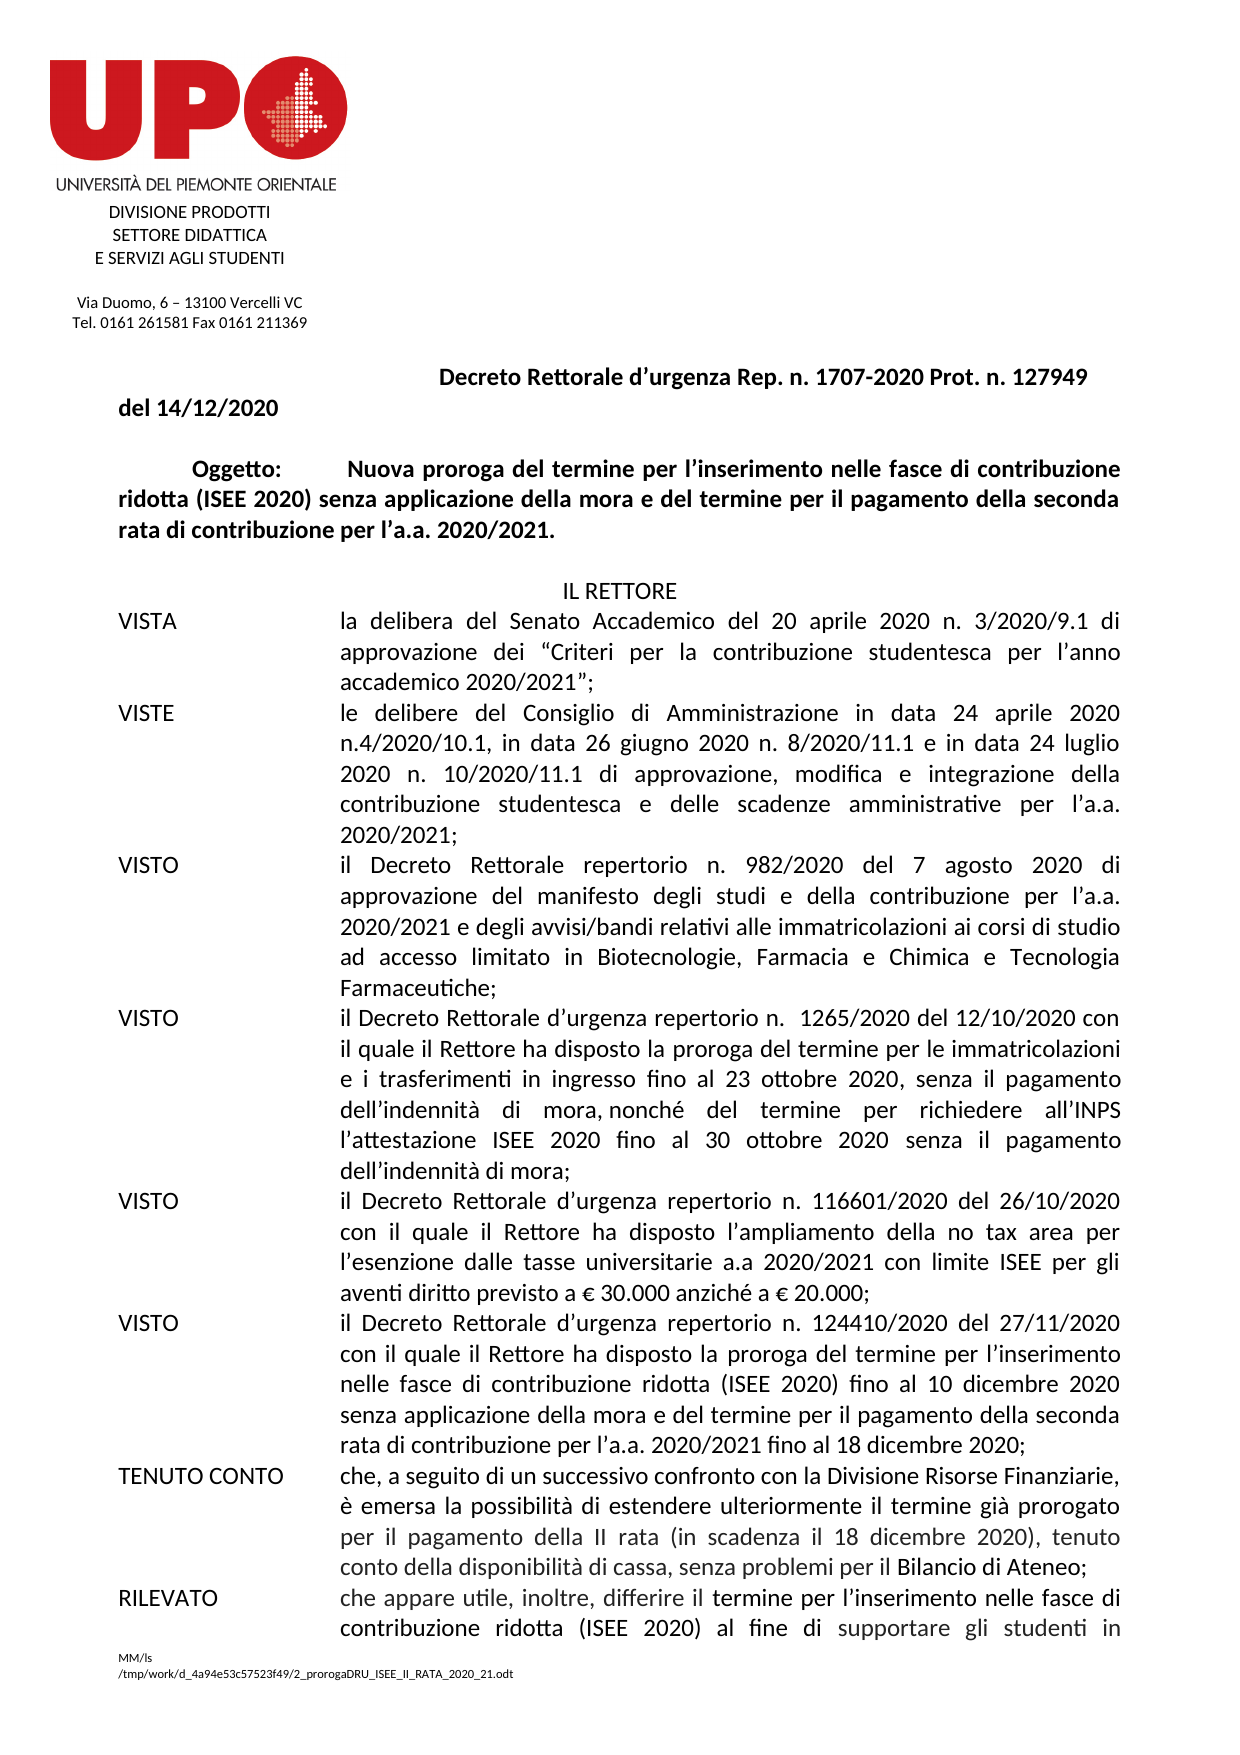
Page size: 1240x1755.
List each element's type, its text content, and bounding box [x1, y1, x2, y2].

text VISTO il Decreto Rettorale repertorio n. 982/2020 del 7 agosto 2020 di approvazione del manifesto degli studi e della contribuzione per l’a.a. 2020/2021 e degli avvisi/bandi relativi alle immatricolazioni ai corsi di studio ad accesso limitato in Biotecnologie, Farmacia e Chimica e Tecnologia Farmaceutiche; [118, 849, 1121, 1002]
text TENUTO CONTO che, a seguito di un successivo confronto con la Divisione Risorse Finanziarie, è emersa la possibilità di estendere ulteriormente il termine già prorogato per il pagamento della II rata (in scadenza il 18 dicembre 2020), tenuto conto della disponibilità di cassa, senza problemi per il Bilancio di Ateneo; [118, 1460, 1121, 1582]
subtitle IL RETTORE [118, 575, 1121, 605]
text VISTO il Decreto Rettorale d’urgenza repertorio n. 1265/2020 del 12/10/2020 con il quale il Rettore ha disposto la proroga del termine per le immatricolazioni e i trasferimenti in ingresso fino al 23 ottobre 2020, senza il pagamento dell’indennità di mora, nonché del termine per richiedere all’INPS l’attestazione ISEE 2020 fino al 30 ottobre 2020 senza il pagamento dell’indennità di mora; [118, 1002, 1121, 1185]
text VISTO il Decreto Rettorale d’urgenza repertorio n. 116601/2020 del 26/10/2020 con il quale il Rettore ha disposto l’ampliamento della no tax area per l’esenzione dalle tasse universitarie a.a 2020/2021 con limite ISEE per gli aventi diritto previsto a € 30.000 anziché a € 20.000; [118, 1185, 1121, 1307]
text VISTE le delibere del Consiglio di Amministrazione in data 24 aprile 2020 n.4/2020/10.1, in data 26 giugno 2020 n. 8/2020/11.1 e in data 24 luglio 2020 n. 10/2020/11.1 di approvazione, modifica e integrazione della contribuzione studentesca e delle scadenze amministrative per l’a.a. 2020/2021; [118, 697, 1121, 849]
subtitle Oggetto: Nuova proroga del termine per l’inserimento nelle fasce di contribuzione ridotta (ISEE 2020) senza applicazione della mora e del termine per il pagamento della seconda rata di contribuzione per l’a.a. 2020/2021. [118, 453, 1121, 544]
text VISTA la delibera del Senato Accademico del 20 aprile 2020 n. 3/2020/9.1 di approvazione dei “Criteri per la contribuzione studentesca per l’anno accademico 2020/2021”; [118, 605, 1121, 697]
text VISTO il Decreto Rettorale d’urgenza repertorio n. 124410/2020 del 27/11/2020 con il quale il Rettore ha disposto la proroga del termine per l’inserimento nelle fasce di contribuzione ridotta (ISEE 2020) fino al 10 dicembre 2020 senza applicazione della mora e del termine per il pagamento della seconda rata di contribuzione per l’a.a. 2020/2021 fino al 18 dicembre 2020; [118, 1307, 1121, 1460]
text Decreto Rettorale d’urgenza Rep. n. 1707-2020 Prot. n. 127949 del 14/12/2020 [118, 361, 1121, 422]
text RILEVATO che appare utile, inoltre, differire il termine per l’inserimento nelle fasce di contribuzione ridotta (ISEE 2020) al fine di supportare gli studenti in [118, 1582, 1121, 1643]
